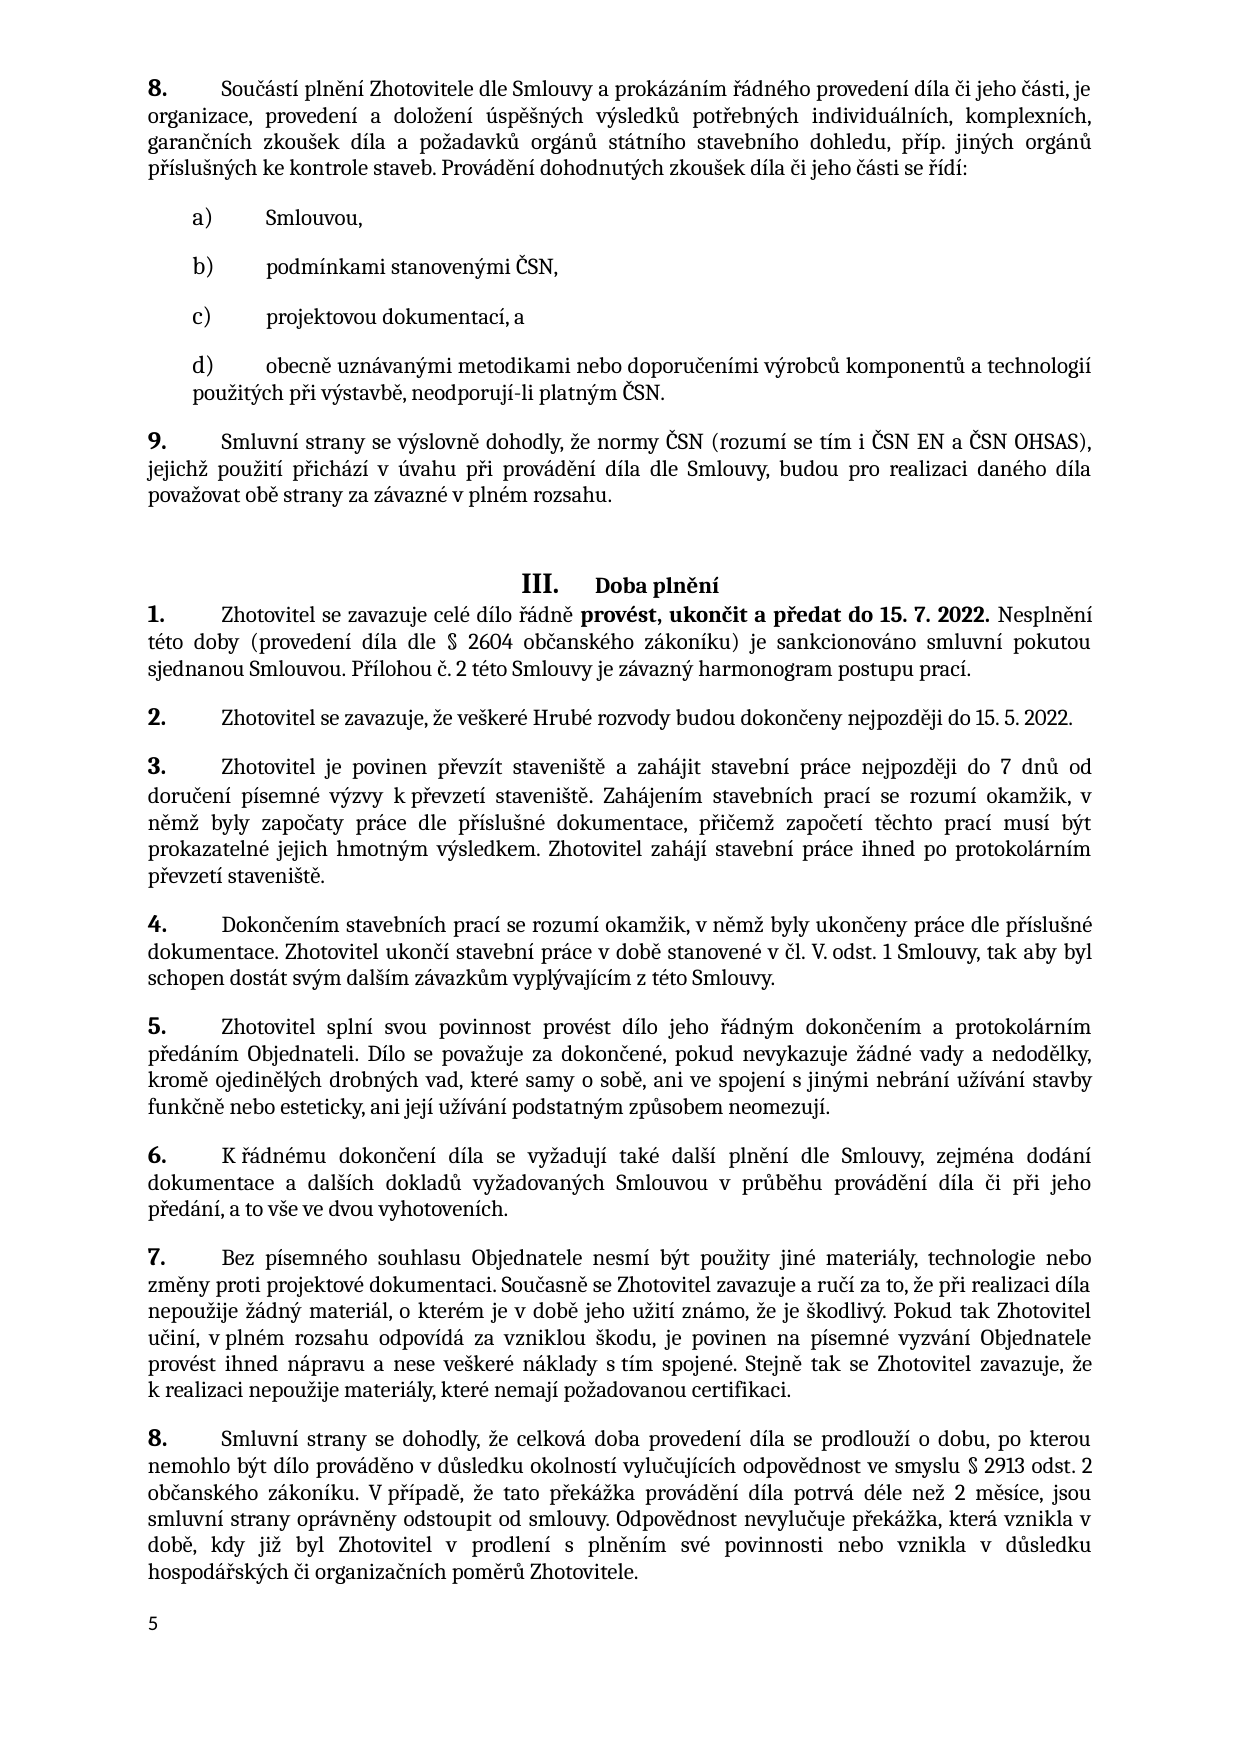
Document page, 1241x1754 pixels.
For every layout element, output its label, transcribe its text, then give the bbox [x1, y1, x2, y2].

list Zhotovitel je povinen převzít staveniště a zahájit stavební práce nejpozději do 7 dnů od doručení písemné výzvy k převzetí staveniště. Zahájením stavebních prací se rozumí okamžik, v němž byly započaty práce dle příslušné dokumentace, přičemž započetí těchto prací musí být prokazatelné jejich hmotným výsledkem. Zhotovitel zahájí stavební práce ihned po protokolárním převzetí staveniště. [148, 752, 1093, 889]
list obecně uznávanými metodikami nebo doporučeními výrobců komponentů a technologií použitých při výstavbě, neodporují-li platným ČSN. [192, 351, 1093, 406]
list Zhotovitel se zavazuje, že veškeré Hrubé rozvody budou dokončeny nejpozději do 15. 5. 2022. [148, 703, 1093, 731]
list K řádnému dokončení díla se vyžadují také další plnění dle Smlouvy, zejména dodání dokumentace a dalších dokladů vyžadovaných Smlouvou v průběhu provádění díla či při jeho předání, a to vše ve dvou vyhotoveních. [148, 1141, 1093, 1222]
list Smluvní strany se výslovně dohodly, že normy ČSN (rozumí se tím i ČSN EN a ČSN OHSAS), jejichž použití přichází v úvahu při provádění díla dle Smlouvy, budou pro realizaci daného díla považovat obě strany za závazné v plném rozsahu. [148, 427, 1093, 508]
list Zhotovitel se zavazuje celé dílo řádně provést, ukončit a předat do 15. 7. 2022. Nesplnění této doby (provedení díla dle § 2604 občanského zákoníku) je sankcionováno smluvní pokutou sjednanou Smlouvou. Přílohou č. 2 této Smlouvy je závazný harmonogram postupu prací. [148, 600, 1093, 682]
list Smlouvou, [192, 202, 1093, 231]
list Zhotovitel splní svou povinnost provést dílo jeho řádným dokončením a protokolárním předáním Objednateli. Dílo se považuje za dokončené, pokud nevykazuje žádné vady a nedodělky, kromě ojedinělých drobných vad, které samy o sobě, ani ve spojení s jinými nebrání užívání stavby funkčně nebo esteticky, ani její užívání podstatným způsobem neomezují. [148, 1012, 1093, 1120]
list Dokončením stavebních prací se rozumí okamžik, v němž byly ukončeny práce dle příslušné dokumentace. Zhotovitel ukončí stavební práce v době stanovené v čl. V. odst. 1 Smlouvy, tak aby byl schopen dostát svým dalším závazkům vyplývajícím z této Smlouvy. [148, 910, 1093, 991]
list Smluvní strany se dohodly, že celková doba provedení díla se prodlouží o dobu, po kterou nemohlo být dílo prováděno v důsledku okolností vylučujících odpovědnost ve smyslu § 2913 odst. 2 občanského zákoníku. V případě, že tato překážka provádění díla potrvá déle než 2 měsíce, jsou smluvní strany oprávněny odstoupit od smlouvy. Odpovědnost nevylučuje překážka, která vznikla v době, kdy již byl Zhotovitel v prodlení s plněním své povinnosti nebo vznikla v důsledku hospodářských či organizačních poměrů Zhotovitele. [148, 1424, 1093, 1585]
list Součástí plnění Zhotovitele dle Smlouvy a prokázáním řádného provedení díla či jeho části, je organizace, provedení a doložení úspěšných výsledků potřebných individuálních, komplexních, garančních zkoušek díla a požadavků orgánů státního stavebního dohledu, příp. jiných orgánů příslušných ke kontrole staveb. Provádění dohodnutých zkoušek díla či jeho části se řídí: [148, 74, 1093, 182]
list Bez písemného souhlasu Objednatele nesmí být použity jiné materiály, technologie nebo změny proti projektové dokumentaci. Současně se Zhotovitel zavazuje a ručí za to, že při realizaci díla nepoužije žádný materiál, o kterém je v době jeho užití známo, že je škodlivý. Pokud tak Zhotovitel učiní, v plném rozsahu odpovídá za vzniklou škodu, je povinen na písemné vyzvání Objednatele provést ihned nápravu a nese veškeré náklady s tím spojené. Stejně tak se Zhotovitel zavazuje, že k realizaci nepoužije materiály, které nemají požadovanou certifikaci. [148, 1243, 1093, 1403]
list Doba plnění [148, 567, 1093, 600]
list projektovou dokumentací, a [192, 302, 1093, 330]
list podmínkami stanovenými ČSN, [192, 252, 1093, 281]
